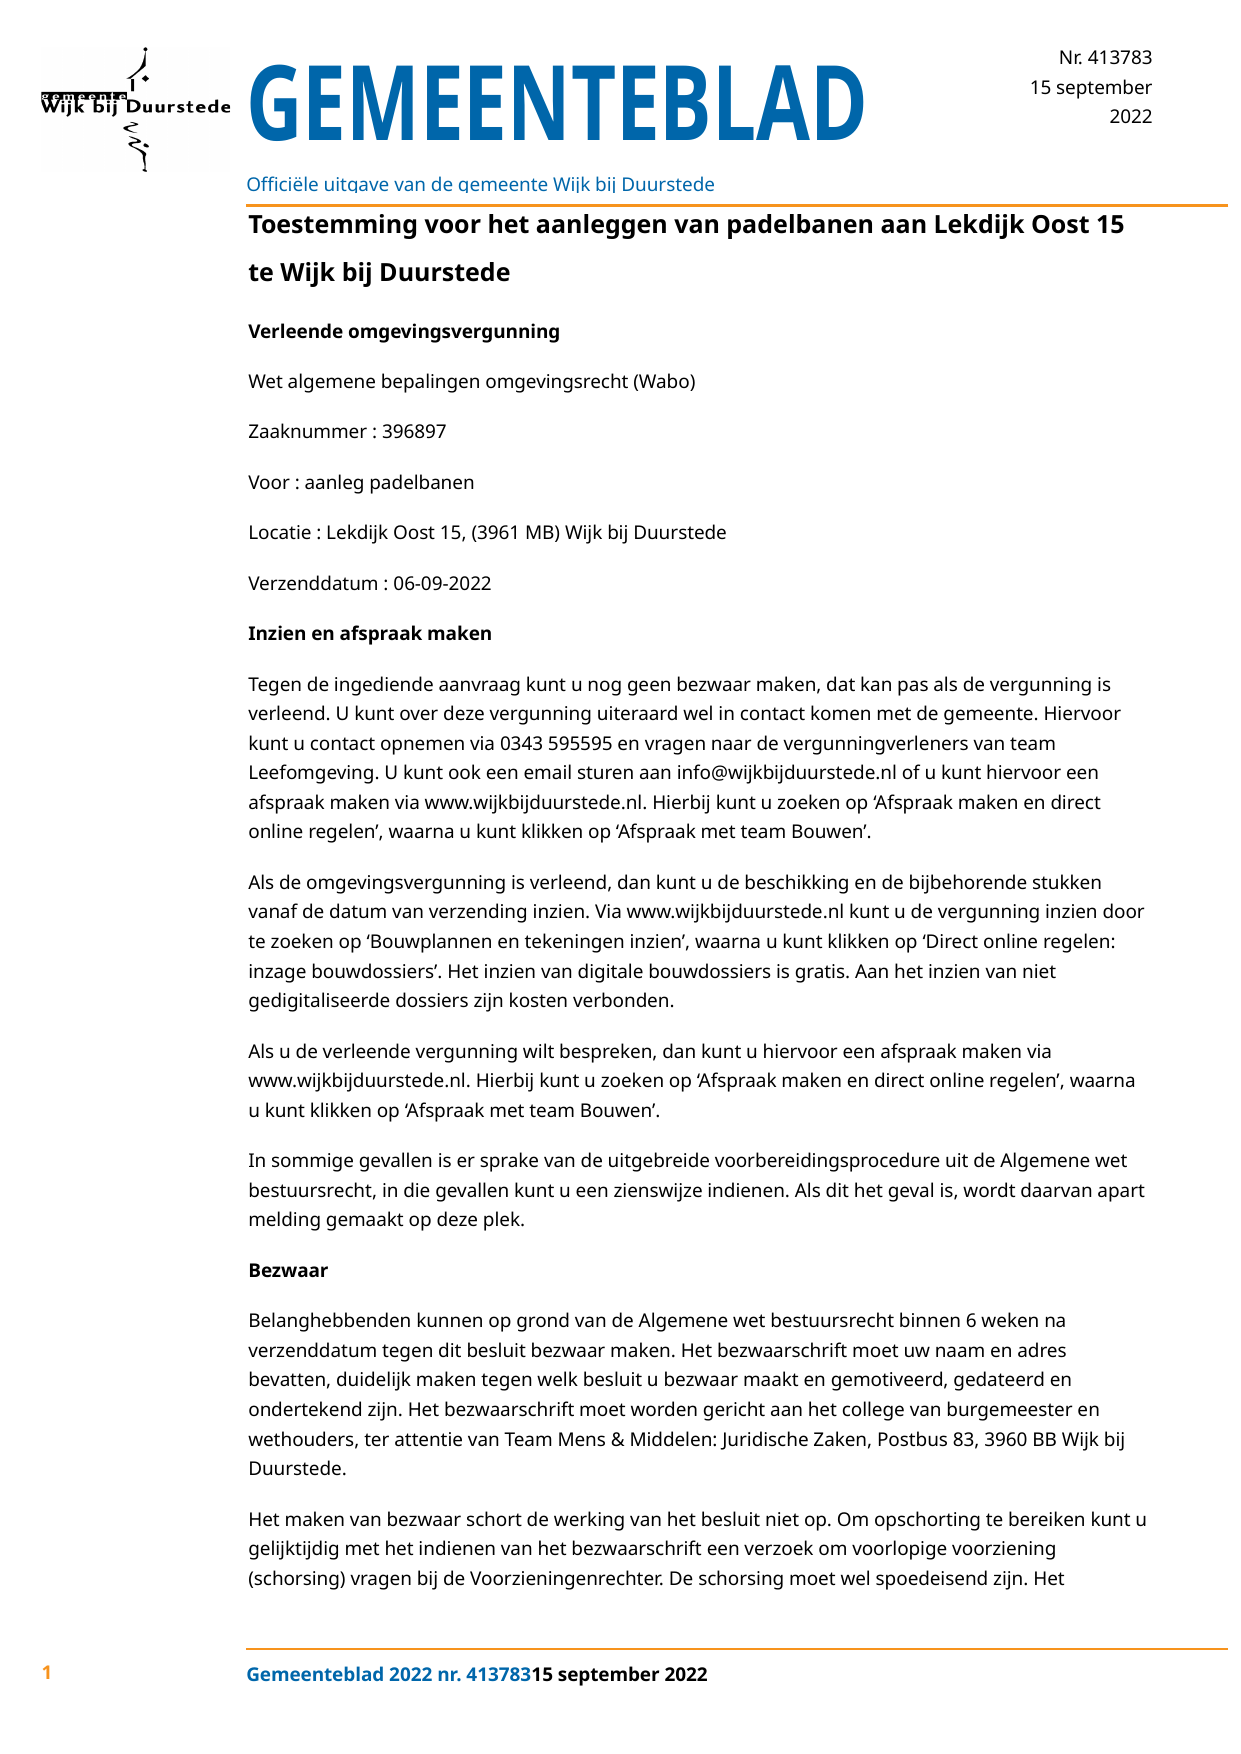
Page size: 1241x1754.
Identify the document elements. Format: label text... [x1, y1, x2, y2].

text Verzenddatum : 06-09-2022 [248, 570, 1152, 596]
text Het maken van bezwaar schort de werking van het besluit niet op. Om opschorting te bereiken kunt u gelijktijdig met het indienen van het bezwaarschrift een verzoek om voorlopige voorziening (schorsing) vragen bij de Voorzieningenrechter. De schorsing moet wel spoedeisend zijn. Het [248, 1506, 1152, 1591]
text Zaaknummer : 396897 [248, 419, 1152, 444]
text Toestemming voor het aanleggen van padelbanen aan Lekdijk Oost 15 te Wijk bij Duurstede [248, 207, 1152, 288]
text Belanghebbenden kunnen op grond van de Algemene wet bestuursrecht binnen 6 weken na verzenddatum tegen dit besluit bezwaar maken. Het bezwaarschrift moet uw naam en adres bevatten, duidelijk maken tegen welk besluit u bezwaar maakt en gemotiveerd, gedateerd en ondertekend zijn. Het bezwaarschrift moet worden gericht aan het college van burgemeester en wethouders, ter attentie van Team Mens & Middelen: Juridische Zaken, Postbus 83, 3960 BB Wijk bij Duurstede. [248, 1307, 1152, 1481]
text Bezwaar [248, 1257, 1152, 1283]
text Tegen de ingediende aanvraag kunt u nog geen bezwaar maken, dat kan pas als de vergunning is verleend. U kunt over deze vergunning uiteraard wel in contact komen met de gemeente. Hiervoor kunt u contact opnemen via 0343 595595 en vragen naar de vergunningverleners van team Leefomgeving. U kunt ook een email sturen aan info@wijkbijduurstede.nl of u kunt hiervoor een afspraak maken via www.wijkbijduurstede.nl. Hierbij kunt u zoeken op ‘Afspraak maken en direct online regelen’, waarna u kunt klikken op ‘Afspraak met team Bouwen’. [248, 671, 1152, 844]
text Verleende omgevingsvergunning [248, 318, 1152, 344]
text Als de omgevingsvergunning is verleend, dan kunt u de beschikking en de bijbehorende stukken vanaf de datum van verzending inzien. Via www.wijkbijduurstede.nl kunt u de vergunning inzien door te zoeken op ‘Bouwplannen en tekeningen inzien’, waarna u kunt klikken op ‘Direct online regelen: inzage bouwdossiers’. Het inzien van digitale bouwdossiers is gratis. Aan het inzien van niet gedigitaliseerde dossiers zijn kosten verbonden. [248, 869, 1152, 1013]
text Voor : aanleg padelbanen [248, 469, 1152, 495]
text Inzien en afspraak maken [248, 620, 1152, 646]
text Wet algemene bepalingen omgevingsrecht (Wabo) [248, 368, 1152, 394]
text Locatie : Lekdijk Oost 15, (3961 MB) Wijk bij Duurstede [248, 519, 1152, 545]
text In sommige gevallen is er sprake van de uitgebreide voorbereidingsprocedure uit de Algemene wet bestuursrecht, in die gevallen kunt u een zienswijze indienen. Als dit het geval is, wordt daarvan apart melding gemaakt op deze plek. [248, 1147, 1152, 1232]
text Als u de verleende vergunning wilt bespreken, dan kunt u hiervoor een afspraak maken via www.wijkbijduurstede.nl. Hierbij kunt u zoeken op ‘Afspraak maken en direct online regelen’, waarna u kunt klikken op ‘Afspraak met team Bouwen’. [248, 1038, 1152, 1123]
picture [41, 47, 231, 172]
